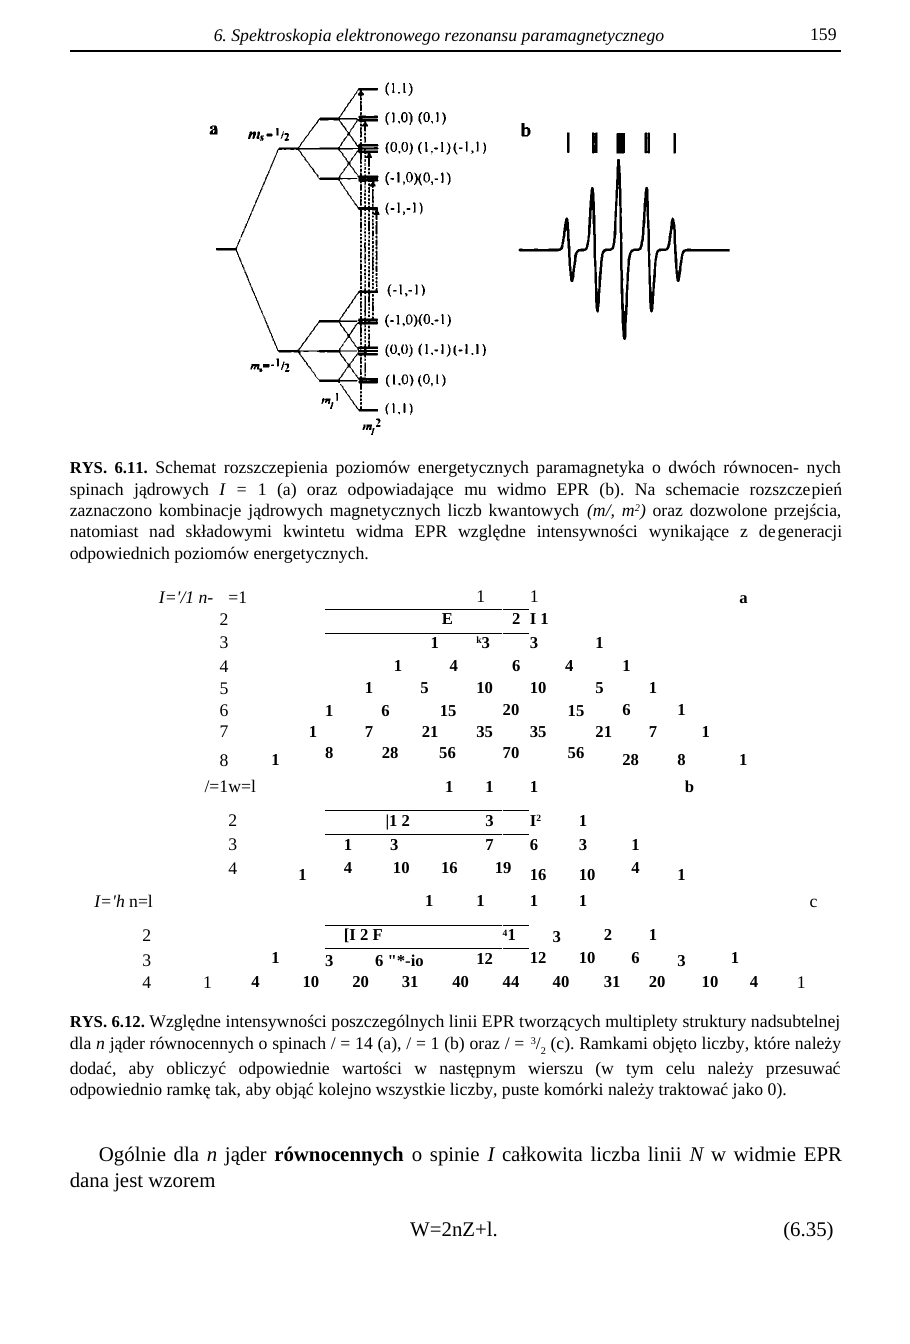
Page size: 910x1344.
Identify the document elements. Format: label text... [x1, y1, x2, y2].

table_cell [94, 834, 228, 858]
table_cell [271, 609, 325, 632]
table_cell [476, 699, 502, 721]
table_cell [622, 810, 648, 834]
table_cell 1 6 15 [325, 699, 476, 721]
table_cell [228, 948, 271, 972]
table_cell [94, 858, 228, 891]
table_cell [701, 678, 785, 699]
table_cell 2 [94, 925, 228, 948]
table_cell 1 [649, 925, 677, 948]
table_cell 1 3 [325, 835, 476, 858]
table_cell [271, 633, 325, 656]
table_cell /=1 [94, 776, 228, 810]
table_cell 7 21 [325, 721, 476, 743]
table_cell 3 [530, 925, 578, 948]
table_cell 31 [579, 972, 622, 993]
table_cell 70 [503, 743, 529, 776]
table_cell [622, 609, 648, 632]
table_cell 12 [530, 948, 578, 972]
table_cell 44 [503, 972, 529, 993]
table_cell 4 [228, 972, 271, 993]
table_cell 1 [649, 678, 677, 699]
table_cell 20 [649, 972, 677, 993]
table_cell [701, 609, 785, 632]
table_header I='/1 n- [94, 586, 228, 608]
table_cell [785, 776, 817, 810]
table_cell [701, 891, 785, 925]
table_cell 1 [701, 948, 785, 972]
table_cell [649, 891, 677, 925]
table_cell [228, 925, 271, 948]
table_cell 10 [271, 972, 325, 993]
table_cell [785, 633, 817, 656]
table_cell [701, 858, 785, 891]
table_cell 1 [325, 891, 476, 925]
table_cell [677, 656, 701, 678]
table_cell 2 [94, 609, 228, 632]
table_cell [622, 925, 648, 948]
table_cell 1 5 [325, 678, 476, 699]
table_cell [677, 609, 701, 632]
table_cell 6 [94, 699, 228, 721]
table_cell 7 [649, 721, 677, 743]
table_cell E [325, 610, 476, 632]
table_cell 4 [622, 858, 648, 891]
table_cell 1 [271, 948, 325, 972]
table_cell [649, 656, 677, 678]
table_cell [785, 858, 817, 891]
table_cell 3 [228, 834, 271, 858]
table_cell [622, 678, 648, 699]
table_cell 1 [785, 972, 817, 993]
table_cell 15 [530, 699, 622, 721]
text RYS. 6.12. Względne intensywności poszczególnych linii EPR tworzących multiplety struktury nadsubtelnej dla n jąder równocennych o spinach / = 14 (a), / = 1 (b) oraz / = 3/2 (c). Ramkami objęto liczby, które należy dodać, aby obliczyć odpowiednie wartości w następnym wierszu (w tym celu należy przesuwać odpowiednio ramkę tak, aby objąć kolejno wszystkie liczby, puste komórki należy traktować jako 0). [69, 1011, 842, 1099]
table_cell 35 [476, 721, 502, 743]
table_cell [271, 656, 325, 678]
table_cell 28 [622, 743, 648, 776]
table_cell 35 [530, 721, 578, 743]
table_cell [228, 656, 271, 678]
table_cell 7 [476, 835, 502, 858]
table_cell 10 [530, 678, 578, 699]
table_cell 1 [530, 776, 578, 810]
table_cell 6 [622, 699, 648, 721]
table_cell [503, 678, 529, 699]
table_cell [785, 743, 817, 776]
table_cell [579, 609, 622, 632]
table_cell [677, 834, 701, 858]
table_cell [503, 891, 529, 925]
text Ogólnie dla n jąder równocennych o spinie I całkowita liczba linii N w widmie EPR dana jest wzorem [69, 1142, 842, 1192]
table_header [271, 586, 325, 608]
table_cell 1 [579, 810, 622, 834]
table_cell [785, 834, 817, 858]
table_cell 1 [622, 656, 648, 678]
table_cell 6 [503, 656, 529, 678]
table_cell 4 [228, 858, 271, 891]
table_cell [701, 656, 785, 678]
table_cell [701, 776, 785, 810]
table_cell 2 [579, 925, 622, 948]
table_cell 8 [94, 743, 228, 776]
table_cell [476, 610, 502, 632]
table_cell 3 [94, 633, 228, 656]
table_cell [271, 834, 325, 858]
table_cell 56 [530, 743, 622, 776]
table_cell 3 [476, 811, 502, 834]
table_cell 1 [271, 743, 325, 776]
table_cell [785, 948, 817, 972]
table_cell [785, 678, 817, 699]
table_cell [622, 721, 648, 743]
table_cell 1 [530, 891, 578, 925]
table_cell [677, 810, 701, 834]
table_cell 1 [325, 634, 476, 656]
table_cell [677, 678, 701, 699]
table_cell 10 4 [701, 972, 785, 993]
table_cell 1 [701, 743, 785, 776]
table_cell 8 [677, 743, 701, 776]
table_cell [271, 678, 325, 699]
table_cell 41 [503, 926, 529, 948]
table_cell [785, 810, 817, 834]
table_cell [271, 810, 325, 834]
table_cell [579, 776, 622, 810]
table_cell [503, 811, 529, 834]
table_cell 40 [530, 972, 578, 993]
table_cell [785, 925, 817, 948]
table_cell 10 [579, 948, 622, 972]
table_cell 1 [271, 721, 325, 743]
table_cell [701, 810, 785, 834]
table_cell 1 [579, 633, 622, 656]
table_cell [622, 891, 648, 925]
table_cell 7 [94, 721, 228, 743]
table_cell 3 [579, 834, 622, 858]
table_cell 4 [94, 656, 228, 678]
table_cell [649, 633, 677, 656]
table_cell [228, 891, 271, 925]
table_cell 1 [701, 721, 785, 743]
table_cell [622, 776, 648, 810]
table_cell w=l [228, 776, 271, 810]
table_cell [701, 699, 785, 721]
table_cell 1 4 [325, 656, 476, 678]
table_cell [622, 633, 648, 656]
table_header 1 [476, 586, 502, 608]
table_cell 6 [622, 948, 648, 972]
table_cell 2 [228, 810, 271, 834]
table_cell 1 [677, 858, 701, 891]
table_cell [228, 699, 271, 721]
table_cell [271, 925, 325, 948]
table_cell [476, 972, 502, 993]
table_cell [94, 810, 228, 834]
table_cell [503, 634, 529, 656]
table_header [503, 586, 529, 608]
table_cell 1 [271, 858, 325, 891]
table_cell [I 2 F [325, 926, 476, 948]
table_header a [701, 586, 785, 608]
table_cell [228, 678, 271, 699]
text RYS. 6.11. Schemat rozszczepienia poziomów energetycznych paramagnetyka o dwóch równocen- nych spinach jądrowych I = 1 (a) oraz odpowiadające mu widmo EPR (b). Na schemacie rozszcze­pień zaznaczono kombinacje jądrowych magnetycznych liczb kwantowych (m/, m2) oraz dozwolone przejścia, natomiast nad składowymi kwintetu widma EPR względne intensywności wynikające z de­generacji odpowiednich poziomów energetycznych. [69, 457, 842, 563]
table_cell [228, 721, 271, 743]
text W=2nZ+l. [401, 1217, 507, 1241]
table_cell I 1 [530, 609, 578, 632]
table_header [785, 586, 817, 608]
table_cell [271, 891, 325, 925]
table_cell [649, 699, 677, 721]
table_cell 1 [325, 776, 476, 810]
table_cell [701, 834, 785, 858]
picture [518, 123, 730, 340]
table_cell [649, 810, 677, 834]
table_cell [271, 776, 325, 810]
table_cell 2 [503, 610, 529, 632]
table_cell I='h n=l [94, 891, 228, 925]
table_cell [228, 633, 271, 656]
table_cell [579, 656, 622, 678]
table_cell I2 [530, 810, 578, 834]
table_cell [649, 743, 677, 776]
table_cell [785, 721, 817, 743]
table_cell [228, 743, 271, 776]
text 6. Spektroskopia elektronowego rezonansu paramagnetycznego [213, 24, 697, 45]
table_cell [701, 925, 785, 948]
table_cell 3 [94, 948, 228, 972]
table_cell 10 [579, 858, 622, 891]
table_cell 1 [622, 834, 648, 858]
table_cell [476, 743, 502, 776]
table_cell 6 [530, 834, 578, 858]
table_cell [649, 858, 677, 891]
table_cell 12 [476, 949, 502, 972]
table_cell 21 [579, 721, 622, 743]
table_cell [271, 699, 325, 721]
table_cell [677, 925, 701, 948]
table_cell b [677, 776, 701, 810]
table_cell 4 10 16 [325, 858, 476, 891]
table_cell [785, 609, 817, 632]
table_cell 1 [677, 699, 701, 721]
table_header [622, 586, 648, 608]
table_cell 19 [476, 858, 529, 891]
text (6.35) [783, 1217, 841, 1241]
table_cell 1 [579, 891, 622, 925]
table_cell [677, 972, 701, 993]
table_header [677, 586, 701, 608]
table_cell [228, 609, 271, 632]
table_cell [476, 926, 502, 948]
table_cell [677, 721, 701, 743]
table_cell 10 [476, 678, 502, 699]
table_cell [785, 656, 817, 678]
table_cell [622, 972, 648, 993]
table_cell |1 2 [325, 811, 476, 834]
table_cell 16 [530, 858, 578, 891]
table_cell [677, 891, 701, 925]
table_cell [677, 633, 701, 656]
table_cell [701, 633, 785, 656]
table_cell [649, 609, 677, 632]
table_header =1 [228, 586, 271, 608]
table_cell 3 [530, 633, 578, 656]
table_cell 5 [579, 678, 622, 699]
table_cell 8 28 56 [325, 743, 476, 776]
table_cell [649, 776, 677, 810]
table_cell 5 [94, 678, 228, 699]
table_cell [503, 776, 529, 810]
table_cell 1 [476, 891, 502, 925]
table_header [579, 586, 622, 608]
table_cell 4 1 [94, 972, 228, 993]
picture [209, 82, 486, 435]
table_cell [503, 835, 529, 858]
table_cell [649, 948, 677, 972]
table_header [649, 586, 677, 608]
table_header [325, 586, 476, 608]
table_cell [503, 949, 529, 972]
table_cell [649, 834, 677, 858]
table_cell k3 [476, 634, 502, 656]
table_cell 20 31 40 [325, 972, 476, 993]
table_cell 4 [530, 656, 578, 678]
table_cell [503, 721, 529, 743]
table_cell c [785, 891, 817, 925]
table_cell 3 [677, 948, 701, 972]
table_header 1 [530, 586, 578, 608]
table_cell [785, 699, 817, 721]
table_cell 20 [503, 699, 529, 721]
table_cell 1 [476, 776, 502, 810]
text 159 [810, 23, 841, 44]
table_cell [476, 656, 502, 678]
table_cell 3 6 "*-io [325, 949, 476, 972]
